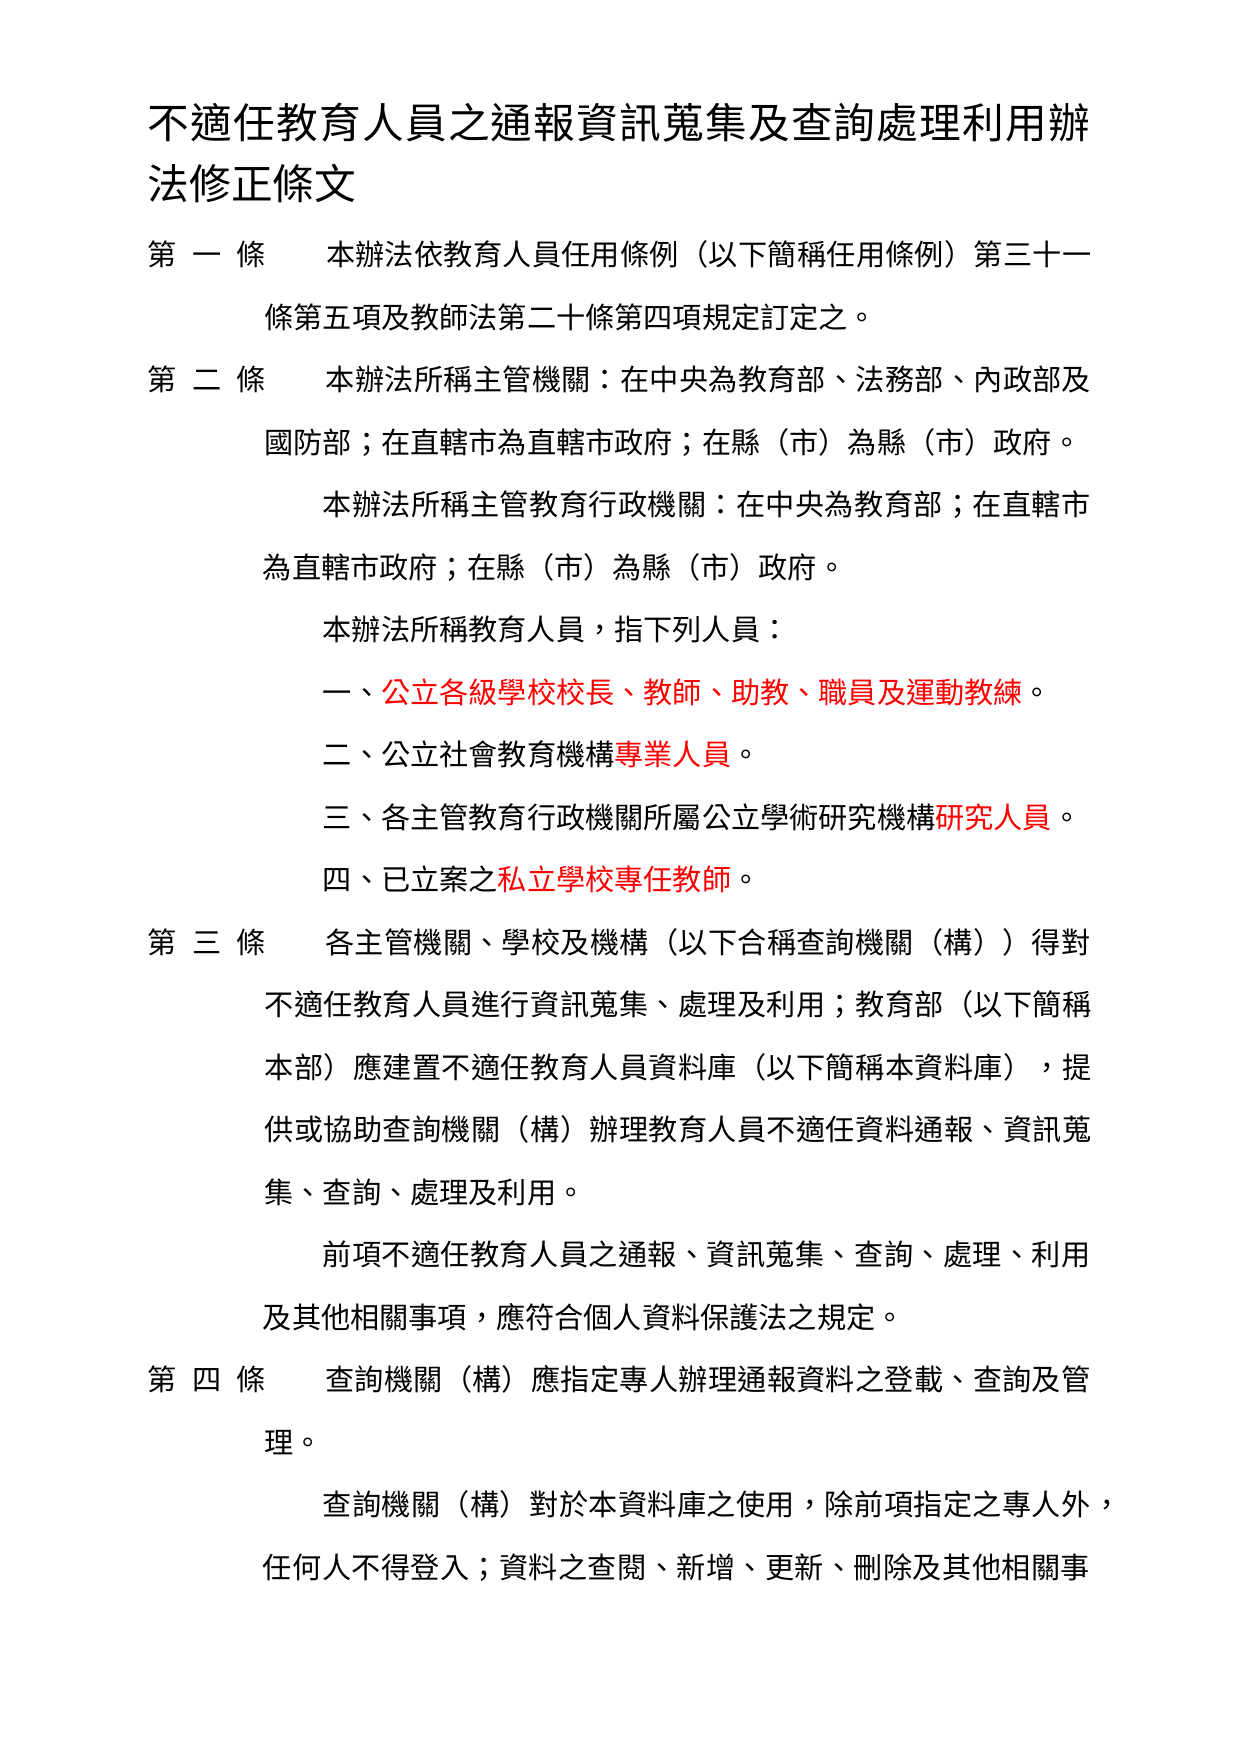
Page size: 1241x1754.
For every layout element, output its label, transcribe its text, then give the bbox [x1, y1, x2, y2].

text 不適任教育人員之通報資訊蒐集及查詢處理利用辦法修正條文 [148, 91, 1092, 211]
text 本辦法所稱主管教育行政機關：在中央為教育部；在直轄市為直轄市政府；在縣（市）為縣（市）政府。 [263, 461, 1092, 586]
text 前項不適任教育人員之通報、資訊蒐集、查詢、處理、利用及其他相關事項，應符合個人資料保護法之規定。 [263, 1211, 1092, 1336]
text 查詢機關（構）對於本資料庫之使用，除前項指定之專人外，任何人不得登入；資料之查閱、新增、更新、刪除及其他相關事項，均應記錄。 [263, 1461, 1092, 1586]
text 三、各主管教育行政機關所屬公立學術研究機構研究人員。 [148, 774, 1092, 836]
text 本辦法所稱教育人員，指下列人員： [263, 586, 1092, 649]
text 第 四 條 查詢機關（構）應指定專人辦理通報資料之登載、查詢及管理。 [148, 1336, 1092, 1461]
text 四、已立案之私立學校專任教師。 [148, 836, 1092, 899]
text 二、公立社會教育機構專業人員。 [148, 711, 1092, 774]
text 第 二 條 本辦法所稱主管機關：在中央為教育部、法務部、內政部及國防部；在直轄市為直轄市政府；在縣（市）為縣（市）政府。 [148, 336, 1092, 461]
text 一、公立各級學校校長、教師、助教、職員及運動教練。 [148, 649, 1092, 711]
text 第 一 條 本辦法依教育人員任用條例（以下簡稱任用條例）第三十一條第五項及教師法第二十條第四項規定訂定之。 [148, 211, 1092, 336]
text 第 三 條 各主管機關、學校及機構（以下合稱查詢機關（構））得對不適任教育人員進行資訊蒐集、處理及利用；教育部（以下簡稱本部）應建置不適任教育人員資料庫（以下簡稱本資料庫），提供或協助查詢機關（構）辦理教育人員不適任資料通報、資訊蒐集、查詢、處理及利用。 [148, 899, 1092, 1211]
